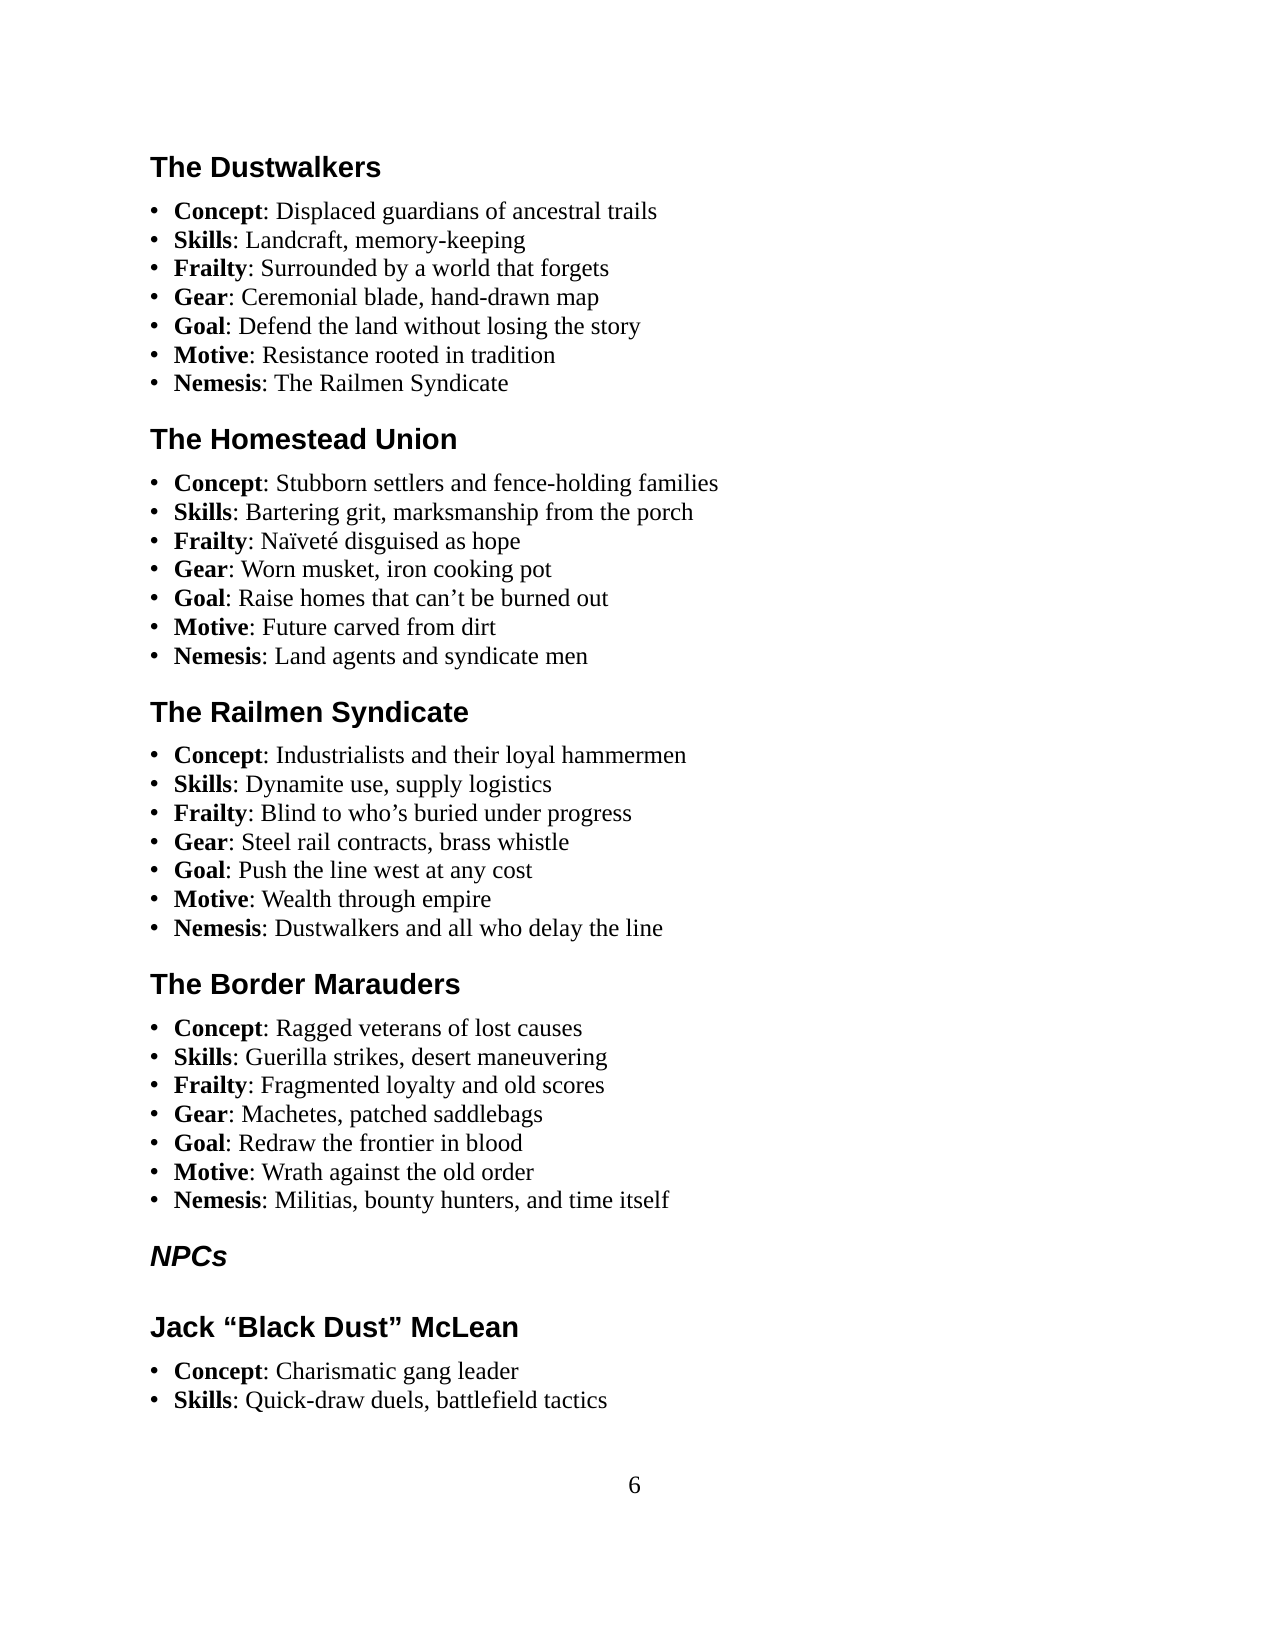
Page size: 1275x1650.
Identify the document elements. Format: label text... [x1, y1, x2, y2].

list Goal: Redraw the frontier in blood [150, 1128, 1125, 1157]
list Goal: Push the line west at any cost [150, 856, 1125, 884]
list Skills: Landcraft, memory-keeping [150, 225, 1125, 253]
list Skills: Quick-draw duels, battlefield tactics [150, 1385, 1125, 1414]
list Frailty: Fragmented loyalty and old scores [150, 1070, 1125, 1099]
list Gear: Worn musket, iron cooking pot [150, 554, 1125, 583]
list Concept: Stubborn settlers and fence-holding families [150, 468, 1125, 497]
list Goal: Raise homes that can’t be burned out [150, 583, 1125, 612]
list Frailty: Blind to who’s buried under progress [150, 798, 1125, 827]
list Nemesis: Dustwalkers and all who delay the line [150, 913, 1125, 942]
list Concept: Displaced guardians of ancestral trails [150, 196, 1125, 225]
list Goal: Defend the land without losing the story [150, 311, 1125, 340]
subtitle The Border Marauders [150, 967, 1125, 1000]
list Motive: Resistance rooted in tradition [150, 340, 1125, 368]
list Motive: Future carved from dirt [150, 612, 1125, 641]
list Motive: Wrath against the old order [150, 1157, 1125, 1185]
list Gear: Steel rail contracts, brass whistle [150, 827, 1125, 856]
subtitle The Homestead Union [150, 422, 1125, 456]
list Skills: Bartering grit, marksmanship from the porch [150, 497, 1125, 526]
subtitle Jack “Black Dust” McLean [150, 1310, 1125, 1344]
list Motive: Wealth through empire [150, 884, 1125, 913]
list Nemesis: Militias, bounty hunters, and time itself [150, 1185, 1125, 1214]
list Concept: Ragged veterans of lost causes [150, 1013, 1125, 1042]
subtitle The Dustwalkers [150, 150, 1125, 183]
list Nemesis: The Railmen Syndicate [150, 368, 1125, 397]
list Frailty: Surrounded by a world that forgets [150, 253, 1125, 282]
list Skills: Dynamite use, supply logistics [150, 769, 1125, 798]
list Concept: Charismatic gang leader [150, 1356, 1125, 1385]
list Skills: Guerilla strikes, desert maneuvering [150, 1042, 1125, 1070]
list Gear: Machetes, patched saddlebags [150, 1099, 1125, 1128]
list Frailty: Naïveté disguised as hope [150, 526, 1125, 554]
subtitle NPCs [150, 1239, 1125, 1273]
list Gear: Ceremonial blade, hand-drawn map [150, 282, 1125, 311]
subtitle The Railmen Syndicate [150, 694, 1125, 728]
list Nemesis: Land agents and syndicate men [150, 641, 1125, 669]
list Concept: Industrialists and their loyal hammermen [150, 741, 1125, 769]
